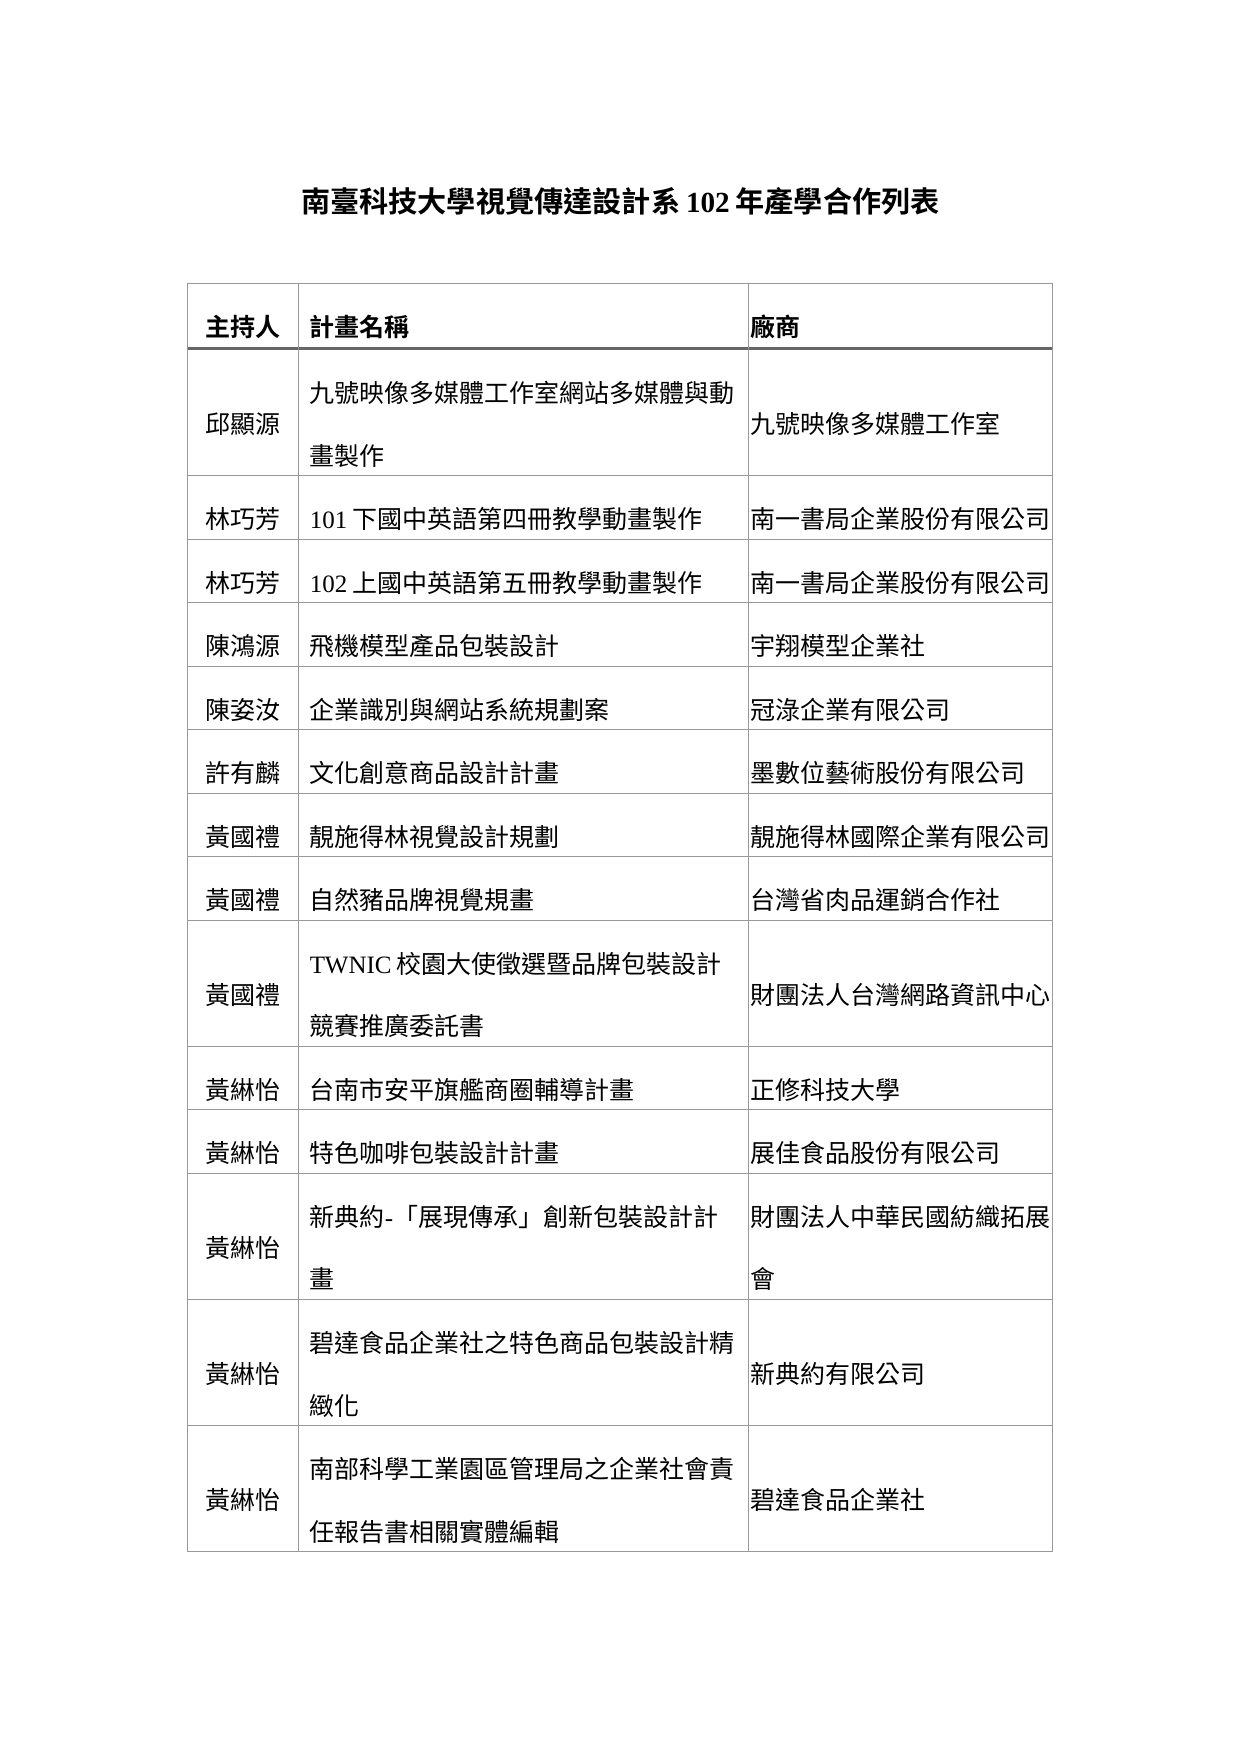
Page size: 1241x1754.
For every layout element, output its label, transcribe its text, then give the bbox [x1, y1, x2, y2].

table_cell 黃綝怡 [188, 1300, 298, 1425]
table_cell 碧達食品企業社 [749, 1426, 1052, 1551]
table_cell 碧達食品企業社之特色商品包裝設計精緻化 [299, 1300, 748, 1425]
text 南臺科技大學視覺傳達設計系102年產學合作列表 [187, 158, 1053, 221]
table_cell 新典約有限公司 [749, 1300, 1052, 1425]
table_cell 台南市安平旗艦商圈輔導計畫 [299, 1047, 748, 1109]
table_cell 林巧芳 [188, 476, 298, 538]
table_cell TWNIC校園大使徵選暨品牌包裝設計競賽推廣委託書 [299, 921, 748, 1046]
table_cell 南一書局企業股份有限公司 [749, 540, 1052, 602]
table_cell 台灣省肉品運銷合作社 [749, 857, 1052, 920]
table_cell 企業識別與網站系統規劃案 [299, 667, 748, 729]
table_cell 陳鴻源 [188, 603, 298, 666]
table_cell 101下國中英語第四冊教學動畫製作 [299, 476, 748, 538]
table_cell 黃綝怡 [188, 1174, 298, 1299]
table_cell 南一書局企業股份有限公司 [749, 476, 1052, 538]
table_cell 墨數位藝術股份有限公司 [749, 730, 1052, 793]
table_cell 黃綝怡 [188, 1110, 298, 1173]
table_cell 展佳食品股份有限公司 [749, 1110, 1052, 1173]
table_cell 財團法人中華民國紡織拓展會 [749, 1174, 1052, 1299]
table_cell 林巧芳 [188, 540, 298, 602]
table_cell 冠淥企業有限公司 [749, 667, 1052, 729]
table_cell 黃綝怡 [188, 1426, 298, 1551]
table_cell 邱顯源 [188, 350, 298, 475]
table_cell 宇翔模型企業社 [749, 603, 1052, 666]
table_cell 特色咖啡包裝設計計畫 [299, 1110, 748, 1173]
table_cell 新典約-「展現傳承」創新包裝設計計畫 [299, 1174, 748, 1299]
table_cell 自然豬品牌視覺規畫 [299, 857, 748, 920]
table_cell 九號映像多媒體工作室網站多媒體與動畫製作 [299, 350, 748, 475]
table_cell 102上國中英語第五冊教學動畫製作 [299, 540, 748, 602]
table_cell 黃國禮 [188, 921, 298, 1046]
table_cell 靚施得林視覺設計規劃 [299, 794, 748, 856]
table_header 廠商 [749, 284, 1052, 347]
table_cell 許有麟 [188, 730, 298, 793]
table_cell 文化創意商品設計計畫 [299, 730, 748, 793]
table_cell 黃國禮 [188, 794, 298, 856]
table_header 主持人 [188, 284, 298, 347]
table_cell 正修科技大學 [749, 1047, 1052, 1109]
table_cell 黃綝怡 [188, 1047, 298, 1109]
table_cell 陳姿汝 [188, 667, 298, 729]
table_cell 靚施得林國際企業有限公司 [749, 794, 1052, 856]
table_header 計畫名稱 [299, 284, 748, 347]
table_cell 財團法人台灣網路資訊中心 [749, 921, 1052, 1046]
table_cell 飛機模型產品包裝設計 [299, 603, 748, 666]
table_cell 九號映像多媒體工作室 [749, 350, 1052, 475]
table_cell 黃國禮 [188, 857, 298, 920]
table_cell 南部科學工業園區管理局之企業社會責任報告書相關實體編輯 [299, 1426, 748, 1551]
